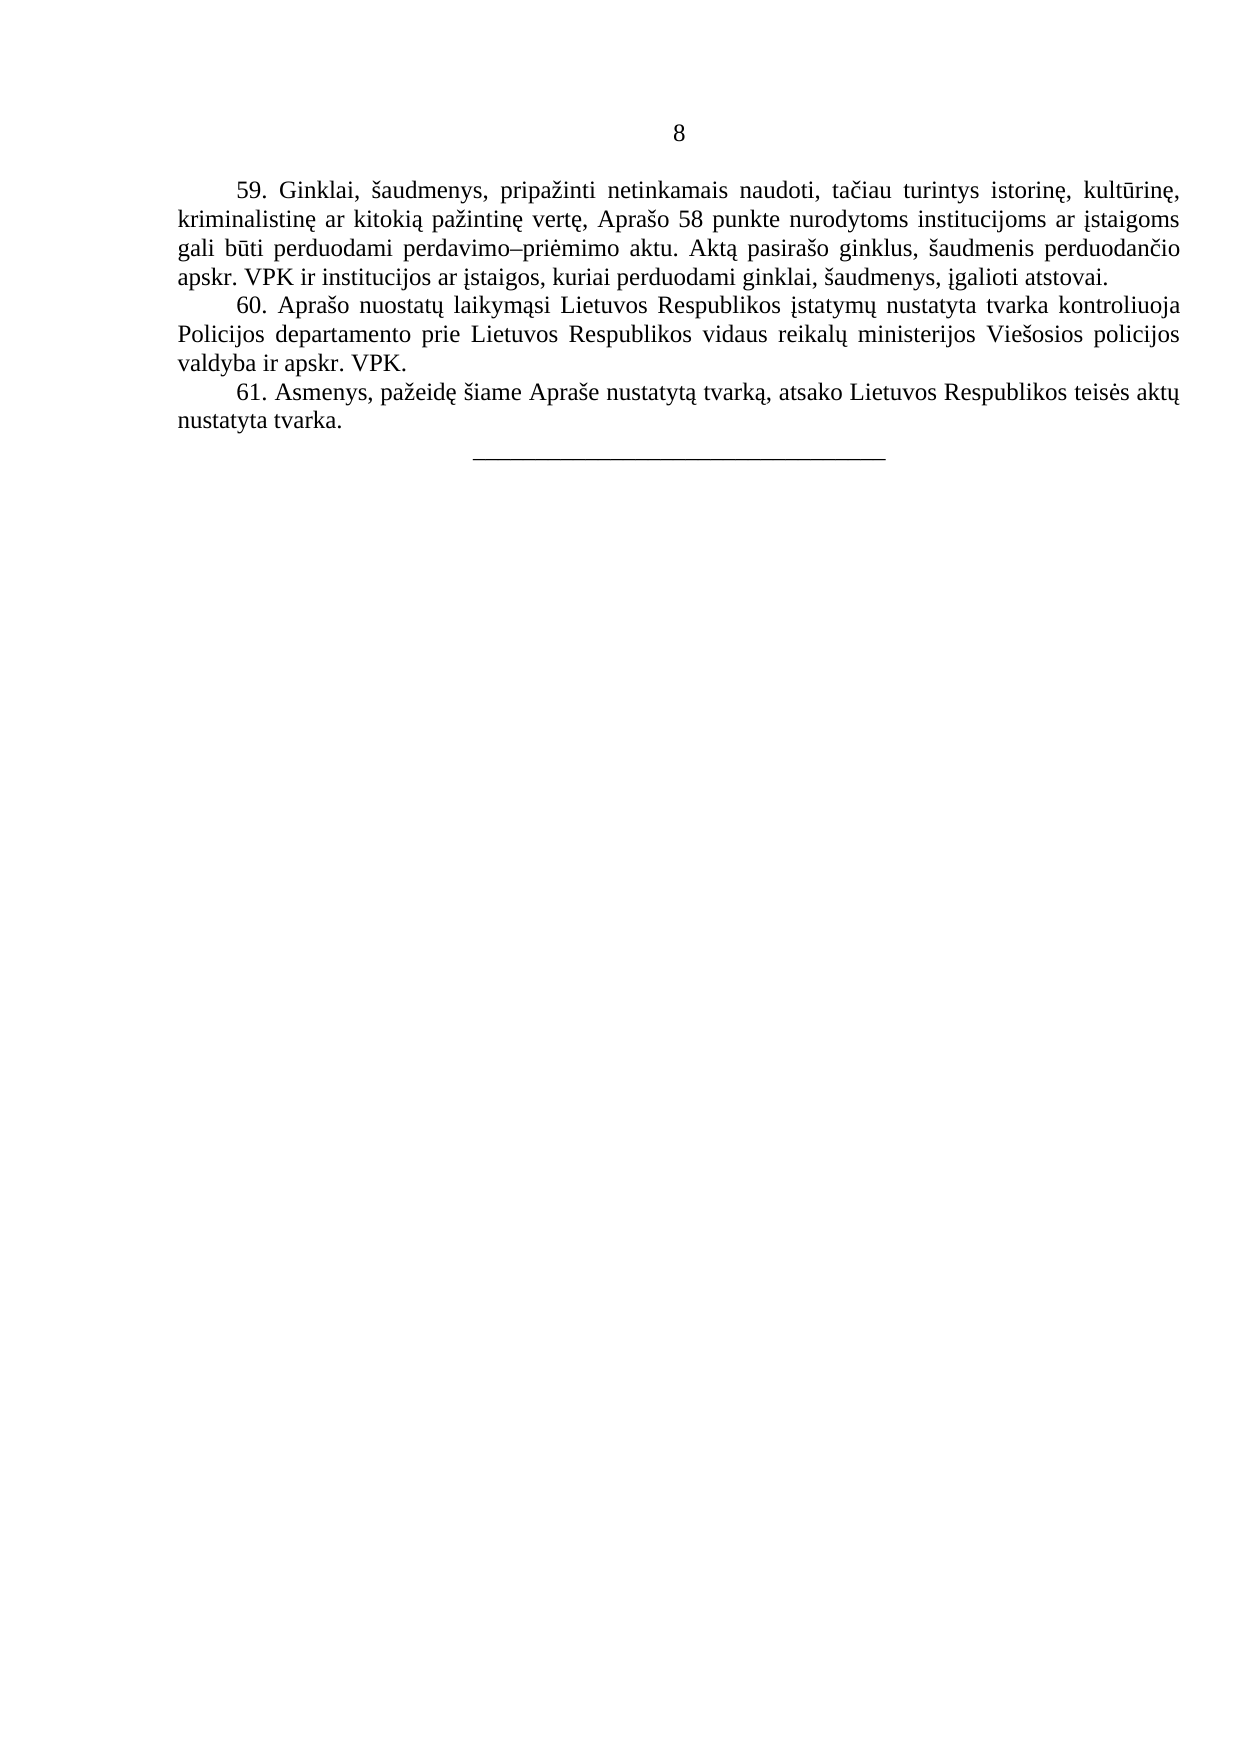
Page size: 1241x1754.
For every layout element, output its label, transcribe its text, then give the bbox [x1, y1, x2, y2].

text 59. Ginklai, šaudmenys, pripažinti netinkamais naudoti, tačiau turintys istorinę, kultūrinę, kriminalistinę ar kitokią pažintinę vertę, Aprašo 58 punkte nurodytoms institucijoms ar įstaigoms gali būti perduodami perdavimo–priėmimo aktu. Aktą pasirašo ginklus, šaudmenis perduodančio apskr. VPK ir institucijos ar įstaigos, kuriai perduodami ginklai, šaudmenys, įgalioti atstovai. [177, 176, 1181, 291]
text _________________________________ [177, 434, 1181, 463]
text 61. Asmenys, pažeidę šiame Apraše nustatytą tvarką, atsako Lietuvos Respublikos teisės aktų nustatyta tvarka. [177, 377, 1181, 434]
text 60. Aprašo nuostatų laikymąsi Lietuvos Respublikos įstatymų nustatyta tvarka kontroliuoja Policijos departamento prie Lietuvos Respublikos vidaus reikalų ministerijos Viešosios policijos valdyba ir apskr. VPK. [177, 291, 1181, 377]
